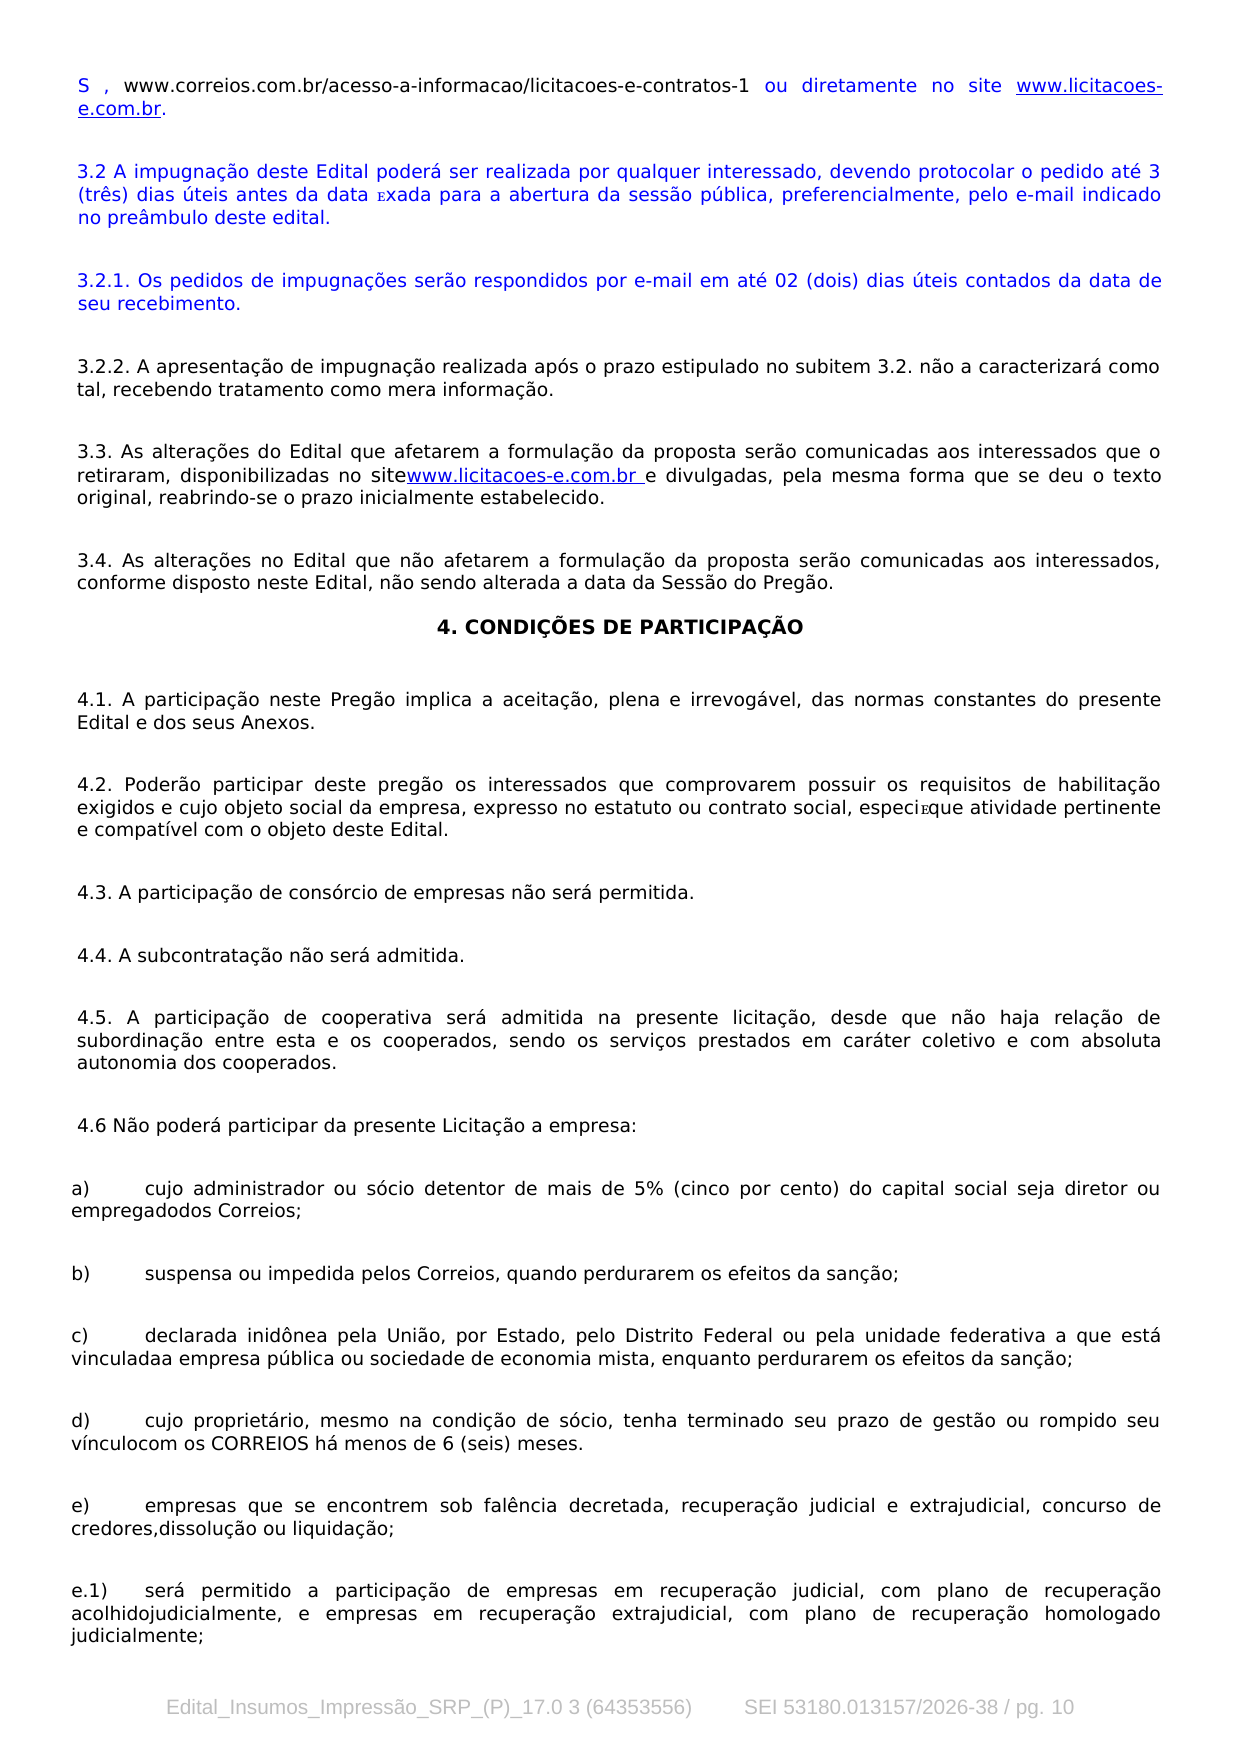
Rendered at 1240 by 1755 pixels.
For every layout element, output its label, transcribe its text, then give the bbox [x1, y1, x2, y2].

list cujo proprietário, mesmo na condição de sócio, tenha terminado seu prazo de gestão ou rompido seu vínculocom os CORREIOS há menos de 6 (seis) meses. [71, 1410, 1162, 1455]
text 4.1. A participação neste Pregão implica a aceitação, plena e irrevogável, das normas constantes do presente Edital e dos seus Anexos. [77, 689, 1162, 734]
list empresas que se encontrem sob falência decretada, recuperação judicial e extrajudicial, concurso de credores,dissolução ou liquidação; [71, 1495, 1162, 1540]
subtitle 4. CONDIÇÕES DE PARTICIPAÇÃO [78, 616, 1162, 639]
text 4.2. Poderão participar deste pregão os interessados que comprovarem possuir os requisitos de habilitação exigidos e cujo objeto social da empresa, expresso no estatuto ou contrato social, especique atividade pertinente e compatível com o objeto deste Edital. [77, 774, 1162, 841]
text 4.5. A participação de cooperativa será admitida na presente licitação, desde que não haja relação de subordinação entre esta e os cooperados, sendo os serviços prestados em caráter coletivo e com absoluta autonomia dos cooperados. [77, 1007, 1162, 1074]
text 4.3. A participação de consórcio de empresas não será permitida. [77, 882, 1162, 904]
text 3.4. As alterações no Edital que não afetarem a formulação da proposta serão comunicadas aos interessados, conforme disposto neste Edital, não sendo alterada a data da Sessão do Pregão. [77, 550, 1162, 594]
text 4.6 Não poderá participar da presente Licitação a empresa: [77, 1115, 1162, 1137]
list será permitido a participação de empresas em recuperação judicial, com plano de recuperação acolhidojudicialmente, e empresas em recuperação extrajudicial, com plano de recuperação homologado judicialmente; [71, 1581, 1162, 1647]
list suspensa ou impedida pelos Correios, quando perdurarem os efeitos da sanção; [71, 1263, 1162, 1284]
text 3.3. As alterações do Edital que afetarem a formulação da proposta serão comunicadas aos interessados que o retiraram, disponibilizadas no sitewww.licitacoes-e.com.br e divulgadas, pela mesma forma que se deu o texto original, reabrindo-se o prazo inicialmente estabelecido. [77, 441, 1162, 509]
text 3.2 A impugnação deste Edital poderá ser realizada por qualquer interessado, devendo protocolar o pedido até 3 (três) dias úteis antes da data xada para a abertura da sessão pública, preferencialmente, pelo e-mail indicado no preâmbulo deste edital. [77, 161, 1163, 229]
text S , www.correios.com.br/acesso-a-informacao/licitacoes-e-contratos-1 ou diretamente no site www.licitacoes-e.com.br. [77, 75, 1163, 120]
text 3.2.2. A apresentação de impugnação realizada após o prazo estipulado no subitem 3.2. não a caracterizará como tal, recebendo tratamento como mera informação. [77, 356, 1162, 400]
text 3.2.1. Os pedidos de impugnações serão respondidos por e-mail em até 02 (dois) dias úteis contados da data de seu recebimento. [77, 270, 1163, 315]
list cujo administrador ou sócio detentor de mais de 5% (cinco por cento) do capital social seja diretor ou empregadodos Correios; [71, 1177, 1162, 1222]
list declarada inidônea pela União, por Estado, pelo Distrito Federal ou pela unidade federativa a que está vinculadaa empresa pública ou sociedade de economia mista, enquanto perdurarem os efeitos da sanção; [71, 1325, 1162, 1369]
text 4.4. A subcontratação não será admitida. [77, 945, 1162, 967]
